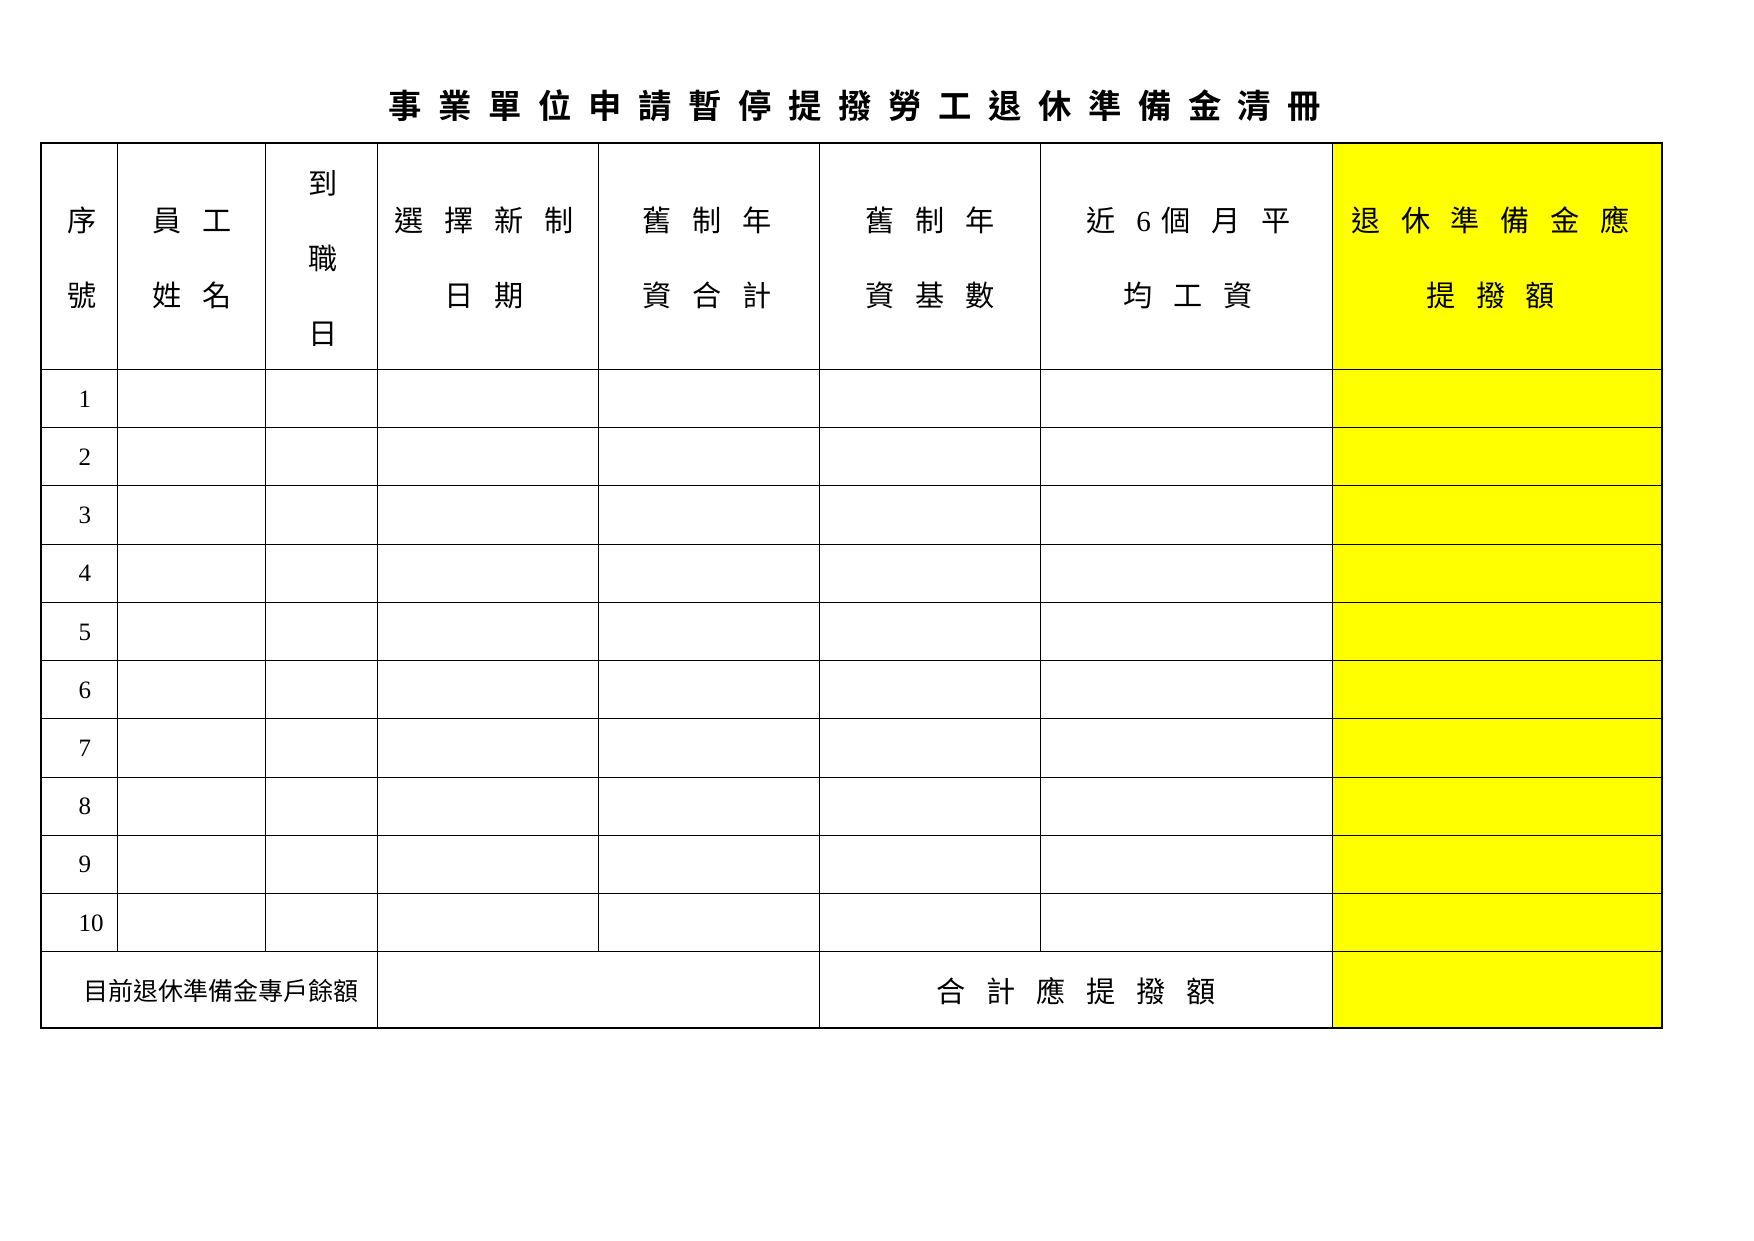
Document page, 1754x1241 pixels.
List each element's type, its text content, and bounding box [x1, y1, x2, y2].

table_cell [378, 719, 598, 777]
table_cell [1333, 428, 1661, 485]
table_cell [266, 486, 377, 544]
table_cell [1333, 836, 1661, 893]
table_cell [1041, 428, 1332, 485]
table_cell 6 [42, 661, 117, 718]
table_cell [599, 603, 819, 660]
table_cell 10 [42, 894, 117, 951]
table_cell [1041, 894, 1332, 951]
table_cell [266, 894, 377, 951]
table_cell [1041, 778, 1332, 835]
table_cell [266, 836, 377, 893]
table_cell [118, 545, 265, 602]
table_cell [1333, 370, 1661, 427]
table_cell [118, 428, 265, 485]
table_cell [118, 486, 265, 544]
table_cell [820, 486, 1040, 544]
table_cell 近6個月平均工資 [1041, 144, 1332, 369]
table_cell [1041, 370, 1332, 427]
table_cell [118, 370, 265, 427]
table_cell [599, 428, 819, 485]
table_cell [1333, 486, 1661, 544]
table_cell [118, 836, 265, 893]
table_cell [266, 428, 377, 485]
table_cell 到職日 [266, 144, 377, 369]
table_cell [378, 545, 598, 602]
table_cell 5 [42, 603, 117, 660]
table_cell [599, 778, 819, 835]
table_cell 目前退休準備金專戶餘額 [42, 952, 377, 1027]
table_cell 2 [42, 428, 117, 485]
table_cell [1333, 778, 1661, 835]
table_cell [1333, 603, 1661, 660]
table_cell [118, 778, 265, 835]
table_cell 7 [42, 719, 117, 777]
table_cell [820, 836, 1040, 893]
table_cell [1041, 719, 1332, 777]
table_cell [266, 545, 377, 602]
table_cell [599, 894, 819, 951]
table_cell [599, 370, 819, 427]
table_cell [266, 603, 377, 660]
table_cell [118, 603, 265, 660]
table_cell [1333, 545, 1661, 602]
table_cell [1041, 661, 1332, 718]
table_cell [1333, 894, 1661, 951]
table_cell 序號 [42, 144, 117, 369]
table_header 事業單位申請暫停提撥勞工退休準備金清冊 [41, 67, 1662, 142]
table_cell [820, 370, 1040, 427]
table_cell [1333, 952, 1661, 1027]
table_cell [599, 545, 819, 602]
table_cell [1041, 836, 1332, 893]
table_cell [378, 370, 598, 427]
table_cell [820, 428, 1040, 485]
table_cell [378, 428, 598, 485]
table_cell [599, 836, 819, 893]
table_cell [378, 778, 598, 835]
table_cell [820, 661, 1040, 718]
table_cell [1041, 603, 1332, 660]
table_cell [118, 894, 265, 951]
table_cell [378, 836, 598, 893]
table_cell [266, 719, 377, 777]
table_cell [599, 719, 819, 777]
table_cell 退休準備金應提撥額 [1333, 144, 1661, 369]
table_cell 舊制年資基數 [820, 144, 1040, 369]
table_cell [266, 778, 377, 835]
table_cell [820, 778, 1040, 835]
table_cell [378, 486, 598, 544]
table_cell 9 [42, 836, 117, 893]
table_cell [118, 661, 265, 718]
table_cell [1333, 719, 1661, 777]
table_cell [820, 894, 1040, 951]
table_cell [820, 545, 1040, 602]
table_cell 員工姓名 [118, 144, 265, 369]
table_cell [820, 719, 1040, 777]
table_cell 3 [42, 486, 117, 544]
table_cell [599, 661, 819, 718]
table_cell [820, 603, 1040, 660]
table_cell 4 [42, 545, 117, 602]
table_cell [378, 894, 598, 951]
table_cell [1041, 486, 1332, 544]
table_cell [1041, 545, 1332, 602]
table_cell [378, 661, 598, 718]
table_cell [266, 661, 377, 718]
table_cell 選擇新制日期 [378, 144, 598, 369]
table_cell 8 [42, 778, 117, 835]
table_cell [1333, 661, 1661, 718]
table_cell [118, 719, 265, 777]
table_cell 合計應提撥額 [820, 952, 1332, 1027]
table_cell [378, 603, 598, 660]
table_cell [266, 370, 377, 427]
table_cell [378, 952, 819, 1027]
table_cell 1 [42, 370, 117, 427]
table_cell 舊制年資合計 [599, 144, 819, 369]
table_cell [599, 486, 819, 544]
